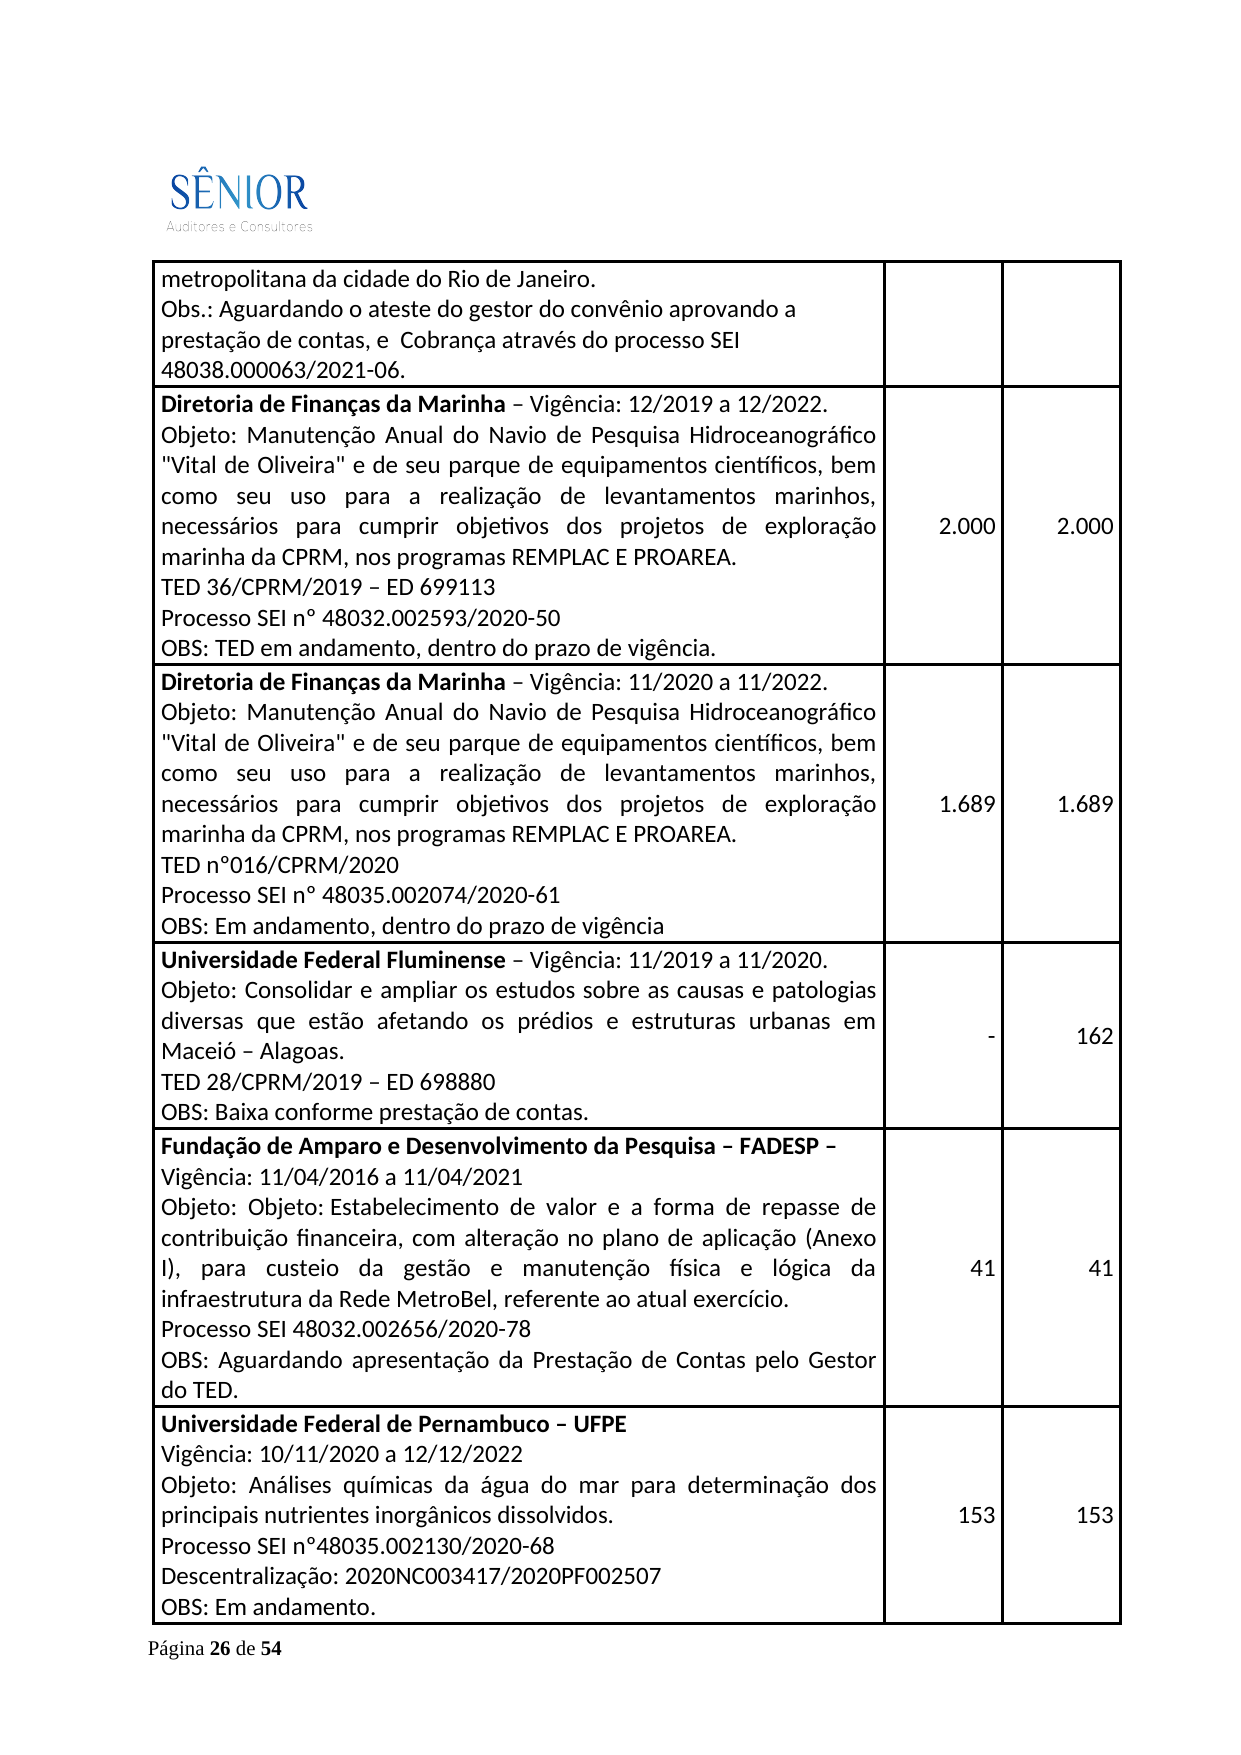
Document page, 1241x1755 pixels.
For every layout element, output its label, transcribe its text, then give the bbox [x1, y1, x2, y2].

table_cell - [886, 944, 1001, 1127]
table_cell [886, 263, 1001, 385]
table_cell 41 [1004, 1130, 1119, 1405]
table_cell Diretoria de Finanças da Marinha – Vigência: 12/2019 a 12/2022. Objeto: Manutenção Anual do Navio de Pesquisa Hidroceanográfico "Vital de Oliveira" e de seu parque de equipamentos científicos, bem como seu uso para a realização de levantamentos marinhos, necessários para cumprir objetivos dos projetos de exploração marinha da CPRM, nos programas REMPLAC E PROAREA. TED 36/CPRM/2019 – ED 699113 Processo SEI nº 48032.002593/2020-50 OBS: TED em andamento, dentro do prazo de vigência. [155, 388, 883, 663]
table_cell 153 [886, 1408, 1001, 1622]
table_cell 1.689 [1004, 666, 1119, 941]
table_cell Fundação de Amparo e Desenvolvimento da Pesquisa – FADESP – Vigência: 11/04/2016 a 11/04/2021 Objeto: Objeto: Estabelecimento de valor e a forma de repasse de contribuição financeira, com alteração no plano de aplicação (Anexo I), para custeio da gestão e manutenção física e lógica da infraestrutura da Rede MetroBel, referente ao atual exercício. Processo SEI 48032.002656/2020-78 OBS: Aguardando apresentação da Prestação de Contas pelo Gestor do TED. [155, 1130, 883, 1405]
table_cell 162 [1004, 944, 1119, 1127]
table_cell metropolitana da cidade do Rio de Janeiro. Obs.: Aguardando o ateste do gestor do convênio aprovando a prestação de contas, e Cobrança através do processo SEI 48038.000063/2021-06. [155, 263, 883, 385]
table_cell Diretoria de Finanças da Marinha – Vigência: 11/2020 a 11/2022. Objeto: Manutenção Anual do Navio de Pesquisa Hidroceanográfico "Vital de Oliveira" e de seu parque de equipamentos científicos, bem como seu uso para a realização de levantamentos marinhos, necessários para cumprir objetivos dos projetos de exploração marinha da CPRM, nos programas REMPLAC E PROAREA. TED nº016/CPRM/2020 Processo SEI nº 48035.002074/2020-61 OBS: Em andamento, dentro do prazo de vigência [155, 666, 883, 941]
table_cell [1004, 263, 1119, 385]
table_cell 153 [1004, 1408, 1119, 1622]
table_cell 1.689 [886, 666, 1001, 941]
table_cell 2.000 [1004, 388, 1119, 663]
table_cell 2.000 [886, 388, 1001, 663]
table_cell Universidade Federal de Pernambuco – UFPE Vigência: 10/11/2020 a 12/12/2022 Objeto: Análises químicas da água do mar para determinação dos principais nutrientes inorgânicos dissolvidos. Processo SEI nº48035.002130/2020-68 Descentralização: 2020NC003417/2020PF002507 OBS: Em andamento. [155, 1408, 883, 1622]
table_cell 41 [886, 1130, 1001, 1405]
table_cell Universidade Federal Fluminense – Vigência: 11/2019 a 11/2020. Objeto: Consolidar e ampliar os estudos sobre as causas e patologias diversas que estão afetando os prédios e estruturas urbanas em Maceió – Alagoas. TED 28/CPRM/2019 – ED 698880 OBS: Baixa conforme prestação de contas. [155, 944, 883, 1127]
